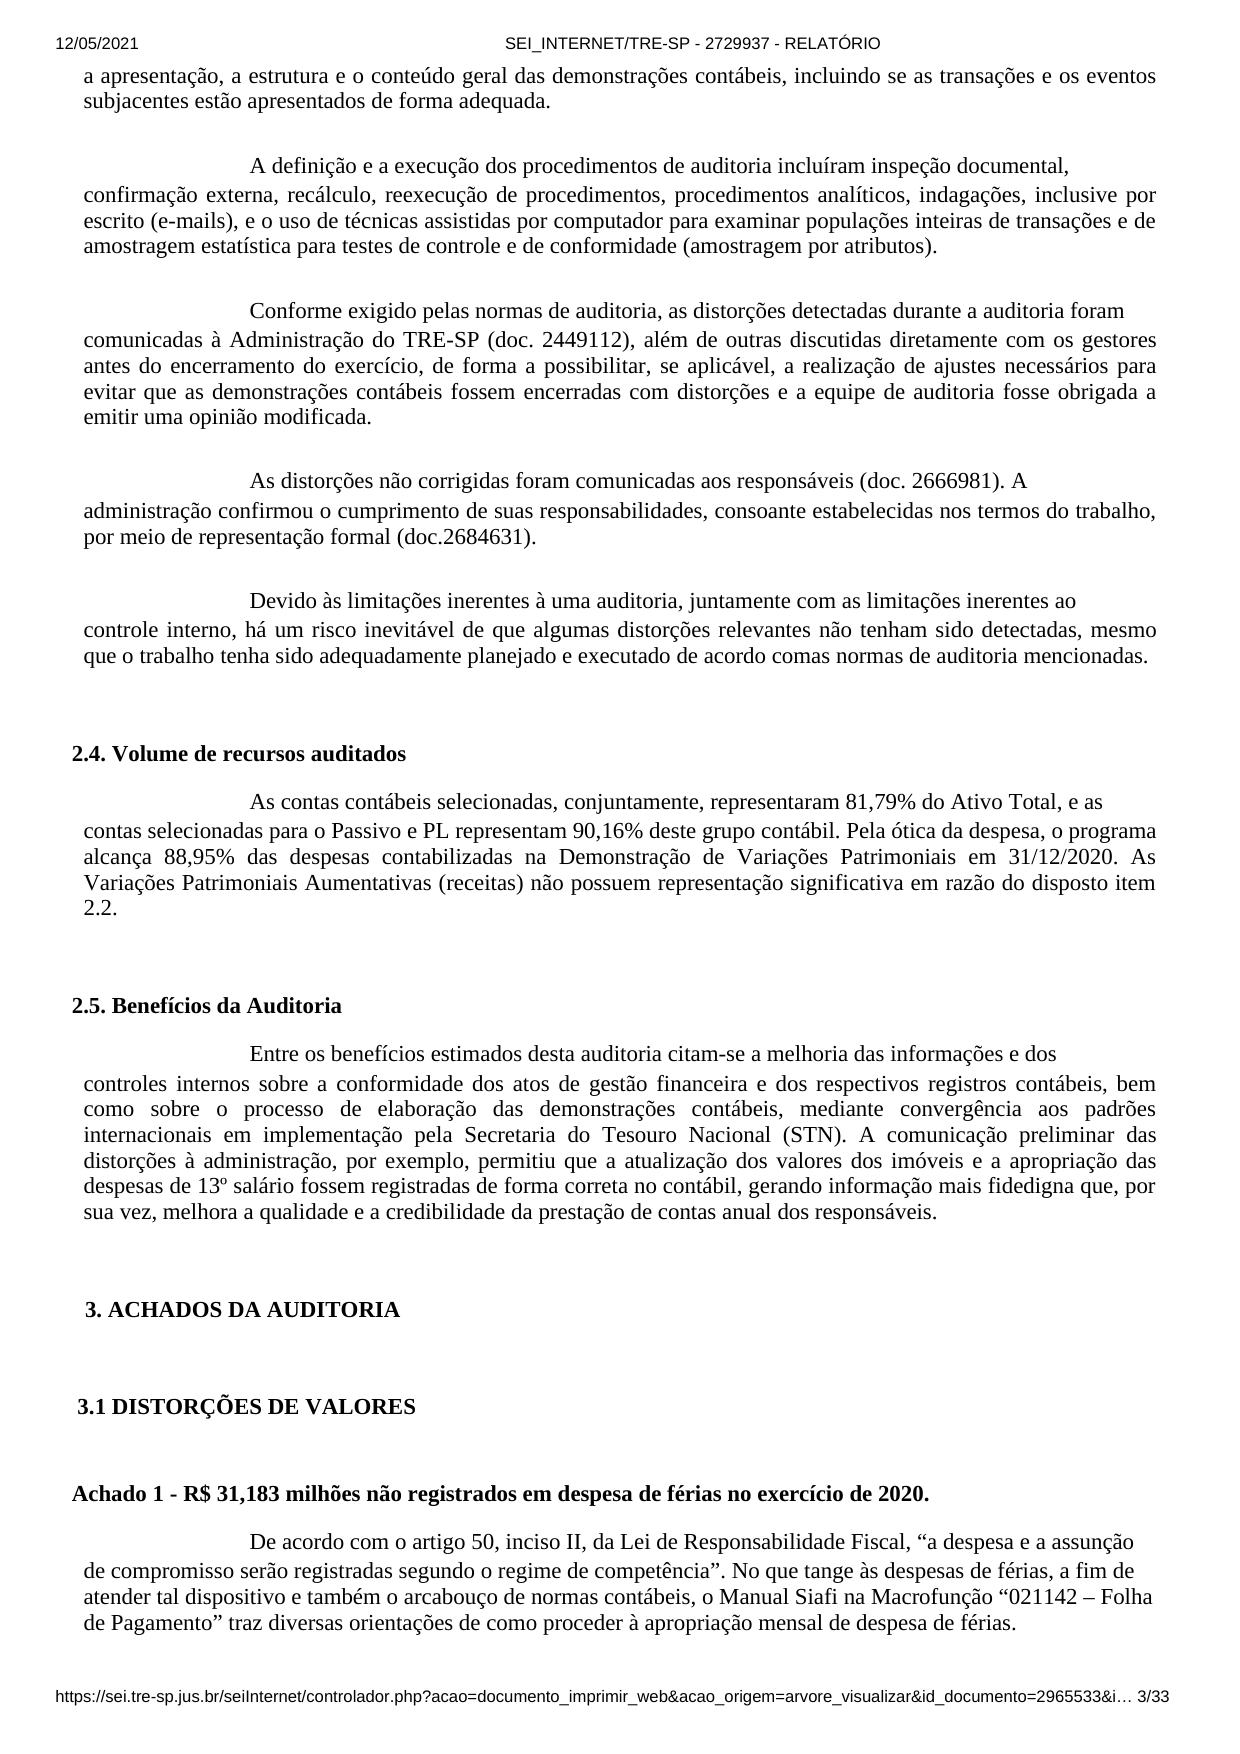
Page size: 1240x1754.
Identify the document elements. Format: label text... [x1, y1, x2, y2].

text contas selecionadas para o Passivo e PL representam 90,16% deste grupo contábil. Pela ótica da despesa, o programa alcança 88,95% das despesas contabilizadas na Demonstração de Variações Patrimoniais em 31/12/2020. As Variações Patrimoniais Aumentativas (receitas) não possuem representação significativa em razão do disposto item 2.2. [83, 818, 1158, 921]
text a apresentação, a estrutura e o conteúdo geral das demonstrações contábeis, incluindo se as transações e os eventos subjacentes estão apresentados de forma adequada. [83, 63, 1158, 114]
text controle interno, há um risco inevitável de que algumas distorções relevantes não tenham sido detectadas, mesmo que o trabalho tenha sido adequadamente planejado e executado de acordo comas normas de auditoria mencionadas. [83, 617, 1158, 669]
text As contas contábeis selecionadas, conjuntamente, representaram 81,79% do Ativo Total, e as [249, 789, 1158, 814]
text As distorções não corrigidas foram comunicadas aos responsáveis (doc. 2666981). A [249, 468, 1158, 494]
text De acordo com o artigo 50, inciso II, da Lei de Responsabilidade Fiscal, “a despesa e a assunção [249, 1529, 1158, 1554]
text Devido às limitações inerentes à uma auditoria, juntamente com as limitações inerentes ao [249, 588, 1158, 613]
subtitle 3.1 DISTORÇÕES DE VALORES [72, 1393, 1166, 1419]
subtitle 2.4. Volume de recursos auditados [72, 740, 1166, 767]
text controles internos sobre a conformidade dos atos de gestão financeira e dos respectivos registros contábeis, bem como sobre o processo de elaboração das demonstrações contábeis, mediante convergência aos padrões internacionais em implementação pela Secretaria do Tesouro Nacional (STN). A comunicação preliminar das distorções à administração, por exemplo, permitiu que a atualização dos valores dos imóveis e a apropriação das despesas de 13º salário fossem registradas de forma correta no contábil, gerando informação mais fidedigna que, por sua vez, melhora a qualidade e a credibilidade da prestação de contas anual dos responsáveis. [83, 1071, 1158, 1224]
text administração confirmou o cumprimento de suas responsabilidades, consoante estabelecidas nos termos do trabalho, por meio de representação formal (doc.2684631). [83, 498, 1158, 549]
text confirmação externa, recálculo, reexecução de procedimentos, procedimentos analíticos, indagações, inclusive por escrito (e-mails), e o uso de técnicas assistidas por computador para examinar populações inteiras de transações e de amostragem estatística para testes de controle e de conformidade (amostragem por atributos). [83, 182, 1158, 259]
text Entre os benefícios estimados desta auditoria citam-se a melhoria das informações e dos [249, 1041, 1158, 1067]
text Conforme exigido pelas normas de auditoria, as distorções detectadas durante a auditoria foram [249, 298, 1158, 323]
subtitle 3. ACHADOS DA AUDITORIA [85, 1296, 1166, 1322]
text de compromisso serão registradas segundo o regime de competência”. No que tange às despesas de férias, a fim de atender tal dispositivo e também o arcabouço de normas contábeis, o Manual Siafi na Macrofunção “021142 – Folha de Pagamento” traz diversas orientações de como proceder à apropriação mensal de despesa de férias. [83, 1558, 1169, 1635]
text Achado 1 - R$ 31,183 milhões não registrados em despesa de férias no exercício de 2020. [72, 1480, 1166, 1507]
text A definição e a execução dos procedimentos de auditoria incluíram inspeção documental, [249, 153, 1158, 178]
subtitle 2.5. Benefícios da Auditoria [72, 992, 1166, 1019]
text comunicadas à Administração do TRE-SP (doc. 2449112), além de outras discutidas diretamente com os gestores antes do encerramento do exercício, de forma a possibilitar, se aplicável, a realização de ajustes necessários para evitar que as demonstrações contábeis fossem encerradas com distorções e a equipe de auditoria fosse obrigada a emitir uma opinião modificada. [83, 327, 1158, 430]
